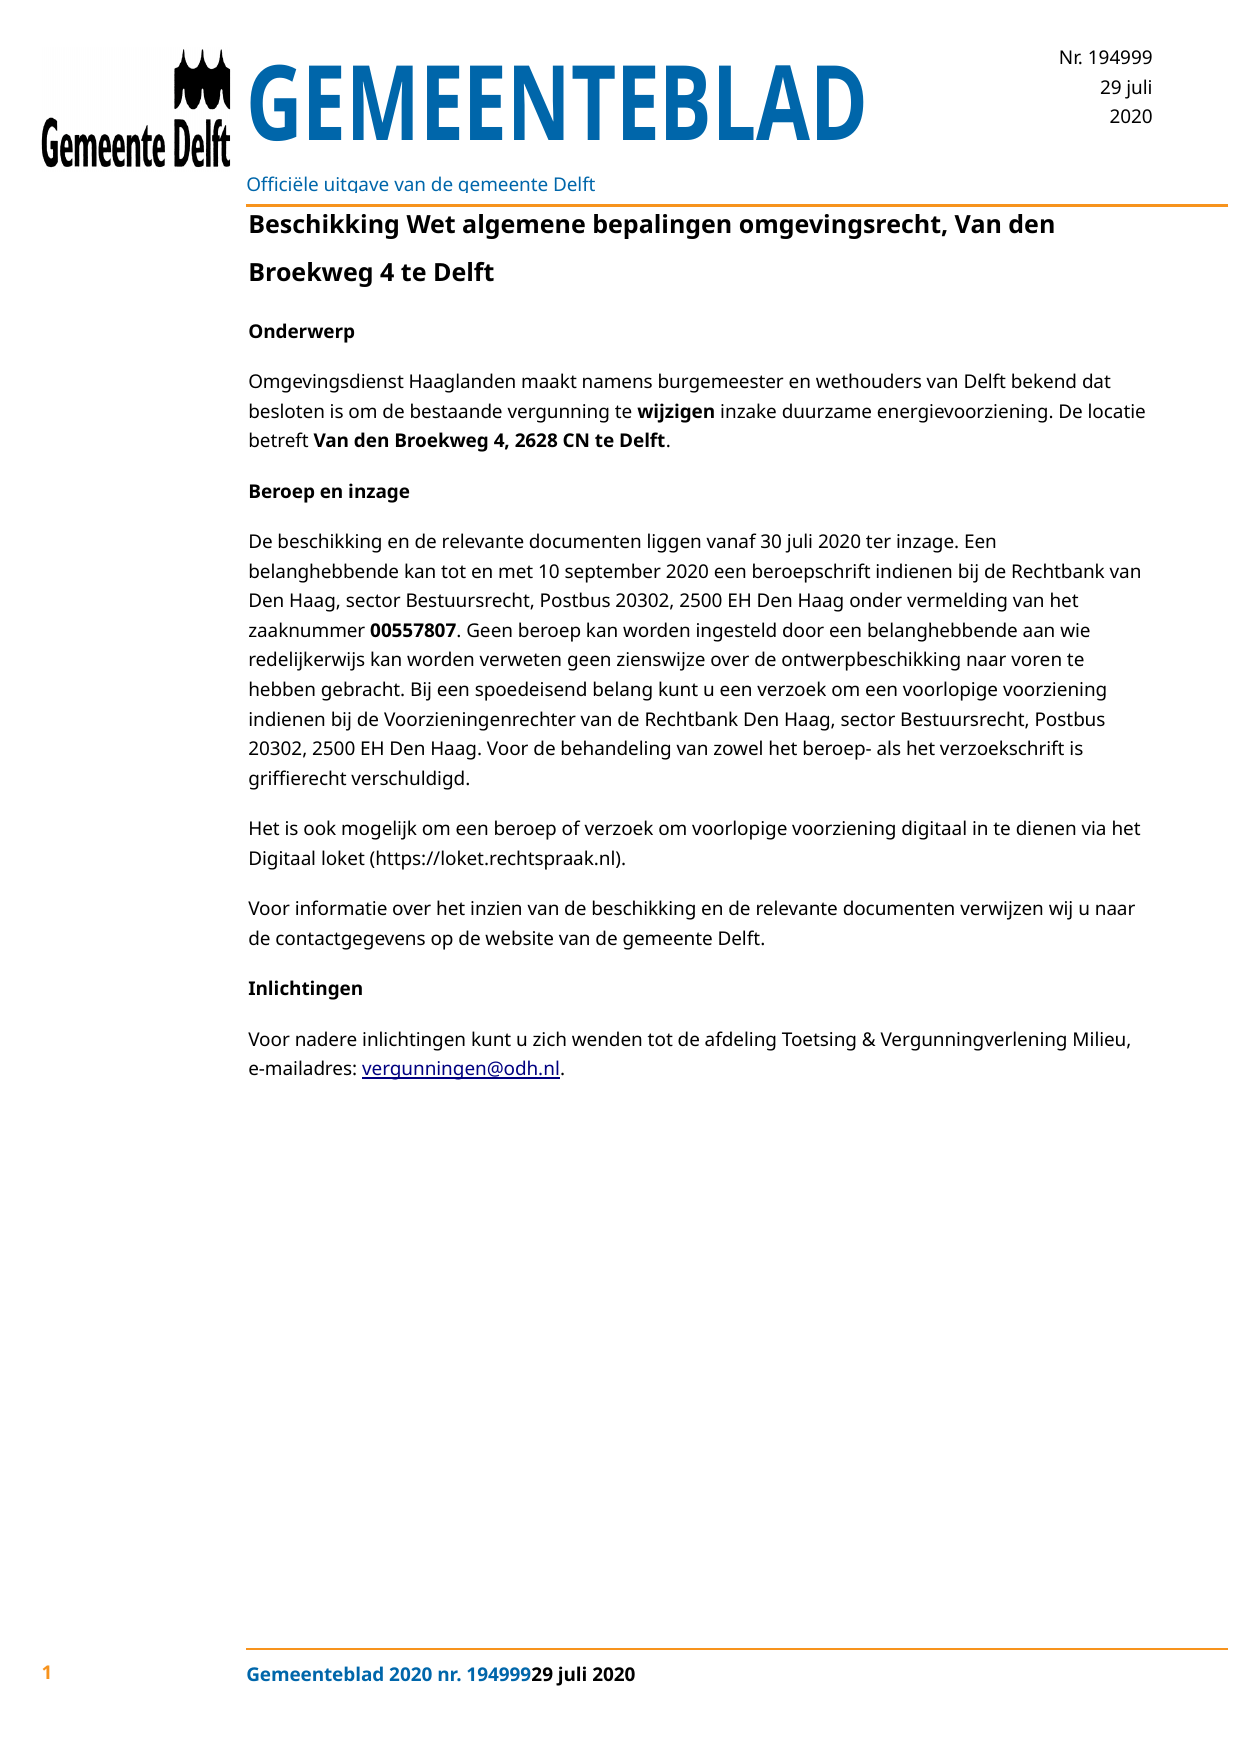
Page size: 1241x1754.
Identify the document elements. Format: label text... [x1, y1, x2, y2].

text Inlichtingen [248, 975, 1152, 1001]
text Beroep en inzage [248, 478, 1152, 504]
text Voor informatie over het inzien van de beschikking en de relevante documenten verwijzen wij u naar de contactgegevens op de website van de gemeente Delft. [248, 895, 1152, 951]
text Omgevingsdienst Haaglanden maakt namens burgemeester en wethouders van Delft bekend dat besloten is om de bestaande vergunning te wijzigen inzake duurzame energievoorziening. De locatie betreft Van den Broekweg 4, 2628 CN te Delft. [248, 368, 1152, 453]
text De beschikking en de relevante documenten liggen vanaf 30 juli 2020 ter inzage. Een belanghebbende kan tot en met 10 september 2020 een beroepschrift indienen bij de Rechtbank van Den Haag, sector Bestuursrecht, Postbus 20302, 2500 EH Den Haag onder vermelding van het zaaknummer 00557807. Geen beroep kan worden ingesteld door een belanghebbende aan wie redelijkerwijs kan worden verweten geen zienswijze over de ontwerpbeschikking naar voren te hebben gebracht. Bij een spoedeisend belang kunt u een verzoek om een voorlopige voorziening indienen bij de Voorzieningenrechter van de Rechtbank Den Haag, sector Bestuursrecht, Postbus 20302, 2500 EH Den Haag. Voor de behandeling van zowel het beroep- als het verzoekschrift is griffierecht verschuldigd. [248, 528, 1152, 791]
picture [41, 47, 231, 172]
text Voor nadere inlichtingen kunt u zich wenden tot de afdeling Toetsing & Vergunningverlening Milieu, e-mailadres: vergunningen@odh.nl. [248, 1026, 1152, 1081]
text Beschikking Wet algemene bepalingen omgevingsrecht, Van den Broekweg 4 te Delft [248, 207, 1152, 288]
text Onderwerp [248, 318, 1152, 344]
text Het is ook mogelijk om een beroep of verzoek om voorlopige voorziening digitaal in te dienen via het Digitaal loket (https://loket.rechtspraak.nl). [248, 815, 1152, 871]
